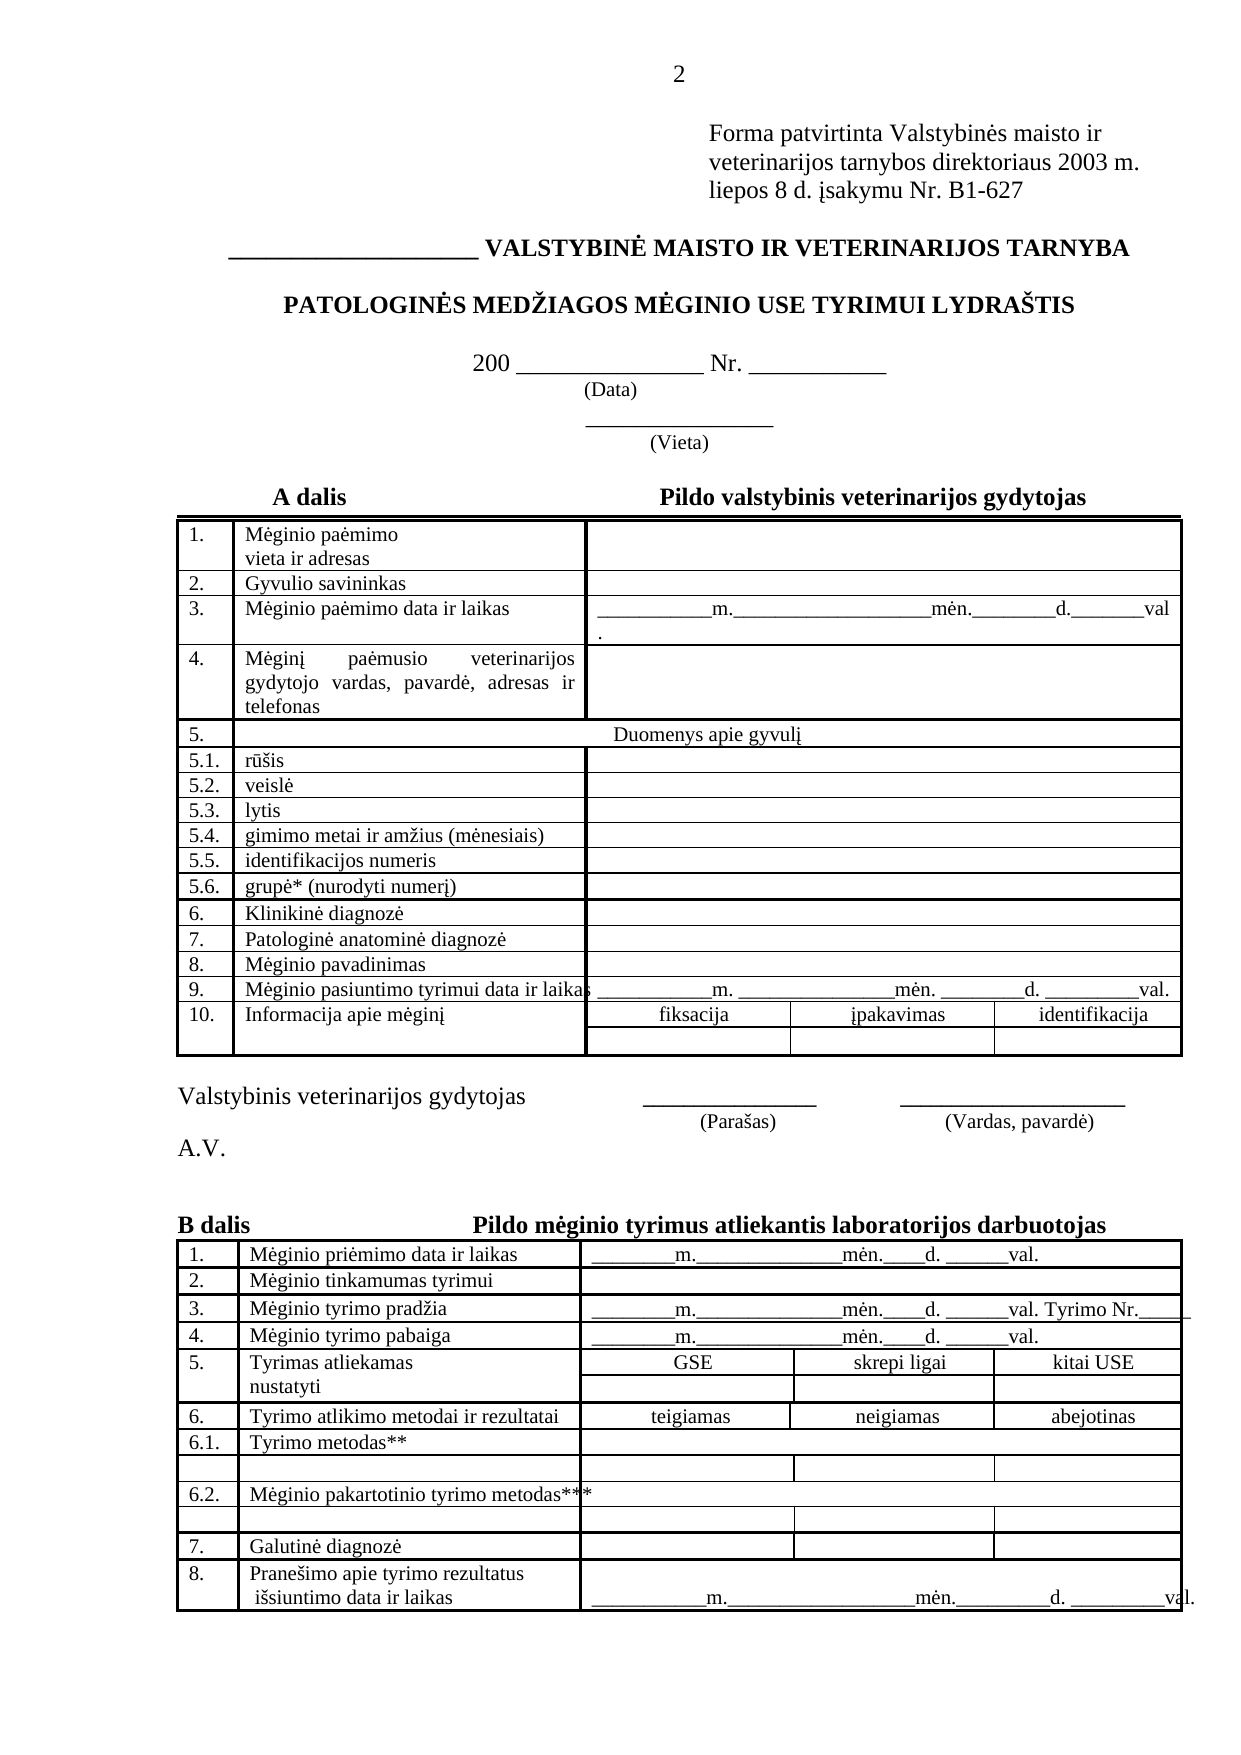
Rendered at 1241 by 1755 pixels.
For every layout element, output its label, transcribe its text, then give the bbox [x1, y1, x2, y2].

table_cell Informacija apie mėginį [235, 1002, 584, 1053]
table_cell 8. [179, 952, 232, 976]
table_cell [588, 901, 1180, 925]
text A.V. [177, 1133, 1181, 1162]
table_cell rūšis [235, 748, 584, 772]
table_cell Tyrimo metodas** [240, 1430, 579, 1454]
table_cell ________m.______________mėn.____d. ______val. Tyrimo Nr._____ [582, 1296, 1180, 1321]
table_cell [588, 773, 1180, 797]
table_cell [582, 1430, 1180, 1454]
table_cell Patologinė anatominė diagnozė [235, 926, 584, 951]
table_cell ________m.______________mėn.____d. ______val. [582, 1323, 1180, 1348]
table_cell [588, 952, 1180, 976]
table_cell [588, 571, 1180, 595]
text (Vieta) [177, 430, 1181, 454]
table_cell 6. [179, 901, 232, 925]
table_cell lytis [235, 798, 584, 822]
text ____________________ VALSTYBINĖ MAISTO IR VETERINARIJOS TARNYBA [177, 233, 1181, 262]
table_cell fiksacija [588, 1002, 790, 1026]
table_cell Mėginio pavadinimas [235, 952, 584, 976]
table_header 1. [179, 1242, 237, 1266]
table_cell [240, 1507, 579, 1531]
table_cell Mėginio tinkamumas tyrimui [240, 1269, 579, 1292]
table_cell [582, 1534, 793, 1558]
table_cell Pranešimo apie tyrimo rezultatus išsiuntimo data ir laikas [240, 1561, 579, 1609]
table_cell [995, 1028, 1180, 1053]
table_header Mėginio paėmimo vieta ir adresas [235, 522, 584, 570]
table_cell identifikacijos numeris [235, 848, 584, 872]
table_cell 5.6. [179, 874, 232, 898]
table_cell [179, 1507, 237, 1531]
table_cell ___________m. _______________mėn. ________d. _________val. [588, 977, 1180, 1001]
table_cell 7. [179, 926, 232, 951]
table_cell [582, 1507, 794, 1531]
table_cell 5.3. [179, 798, 232, 822]
table_cell Duomenys apie gyvulį [235, 721, 1180, 746]
table_cell [582, 1482, 1180, 1506]
table_cell 6.1. [179, 1430, 237, 1454]
table_cell [582, 1456, 793, 1481]
table_cell 10. [179, 1002, 232, 1053]
table_header Mėginio priėmimo data ir laikas [240, 1242, 579, 1266]
text 200 _______________ Nr. ___________ [177, 348, 1181, 377]
table_cell [588, 823, 1180, 847]
table_cell neigiamas [791, 1404, 993, 1428]
table_cell Klinikinė diagnozė [235, 901, 584, 925]
table_cell 4. [179, 1323, 237, 1348]
table_cell GSE [582, 1350, 793, 1374]
table_cell [179, 1456, 237, 1481]
table_cell [588, 646, 1180, 718]
table_cell [795, 1507, 994, 1531]
table_cell 7. [179, 1534, 237, 1558]
table_cell 5. [179, 1350, 237, 1401]
table_cell teigiamas [582, 1404, 789, 1428]
table_cell 4. [179, 645, 232, 718]
table_cell [995, 1376, 1180, 1401]
table_cell kitai USE [995, 1350, 1180, 1374]
table_cell [588, 926, 1180, 951]
table_cell [795, 1456, 994, 1481]
text Valstybinis veterinarijos gydytojas [177, 1081, 1181, 1109]
table_cell 2. [179, 571, 232, 595]
text PATOLOGINĖS MEDŽIAGOS MĖGINIO USE TYRIMUI LYDRAŠTIS [177, 291, 1181, 319]
table_cell [588, 748, 1180, 772]
table_cell [795, 1534, 993, 1558]
table_cell [795, 1376, 993, 1401]
table_cell Mėginį paėmusio veterinarijos gydytojo vardas, pavardė, adresas ir telefonas [235, 645, 584, 718]
table_cell [588, 798, 1180, 822]
table_cell [582, 1376, 793, 1401]
table_cell Mėginio pakartotinio tyrimo metodas*** [240, 1482, 579, 1506]
table_cell 3. [179, 596, 232, 644]
table_cell Tyrimas atliekamas nustatyti [240, 1350, 579, 1401]
table_cell Mėginio pasiuntimo tyrimui data ir laikas [235, 977, 584, 1001]
table_cell [582, 1269, 1180, 1292]
table_cell Mėginio paėmimo data ir laikas [235, 596, 584, 644]
table_cell 9. [179, 977, 232, 1001]
table_cell 6. [179, 1404, 237, 1428]
table_header ________m.______________mėn.____d. ______val. [582, 1242, 1180, 1266]
table_cell [588, 1028, 790, 1053]
table_cell [588, 874, 1180, 898]
table_cell Gyvulio savininkas [235, 571, 584, 595]
table_cell 5.4. [179, 823, 232, 847]
table_cell Mėginio tyrimo pabaiga [240, 1323, 579, 1348]
table_cell 5.2. [179, 773, 232, 797]
text (Data) [177, 377, 1181, 401]
table_cell įpakavimas [791, 1002, 994, 1026]
table_cell 3. [179, 1296, 237, 1321]
table_cell ___________m.__________________mėn._________d. _________val. [582, 1561, 1180, 1609]
table_cell 2. [179, 1269, 237, 1292]
table_cell Mėginio tyrimo pradžia [240, 1296, 579, 1321]
table_cell [995, 1534, 1180, 1558]
table_cell 6.2. [179, 1482, 237, 1506]
text A dalis Pildo valstybinis veterinarijos gydytojas [177, 482, 1181, 515]
table_cell [995, 1456, 1180, 1481]
text _______________ [177, 401, 1181, 430]
table_cell skrepi ligai [795, 1350, 993, 1374]
text B dalis Pildo mėginio tyrimus atliekantis laboratorijos darbuotojas [177, 1210, 1181, 1239]
table_cell 5.1. [179, 748, 232, 772]
table_cell 5. [179, 721, 232, 746]
table_cell gimimo metai ir amžius (mėnesiais) [235, 823, 584, 847]
table_cell [240, 1456, 579, 1481]
table_cell veislė [235, 773, 584, 797]
table_cell [588, 848, 1180, 872]
text (Parašas) (Vardas, pavardė) [177, 1109, 1181, 1133]
table_cell [995, 1507, 1180, 1531]
table_header 1. [179, 522, 232, 570]
table_cell Galutinė diagnozė [240, 1534, 579, 1558]
table_cell [791, 1028, 994, 1053]
table_cell Tyrimo atlikimo metodai ir rezultatai [240, 1404, 579, 1428]
table_cell 5.5. [179, 848, 232, 872]
table_header [588, 522, 1180, 570]
table_cell 8. [179, 1561, 237, 1609]
table_cell ___________m.___________________mėn.________d._______val. [588, 596, 1180, 644]
text Forma patvirtinta Valstybinės maisto ir veterinarijos tarnybos direktoriaus 2003 m. liepos 8 d. įsakymu Nr. B1-627 [709, 118, 1192, 204]
table_cell abejotinas [995, 1404, 1180, 1428]
table_cell grupė* (nurodyti numerį) [235, 874, 584, 898]
table_cell identifikacija [995, 1002, 1180, 1026]
